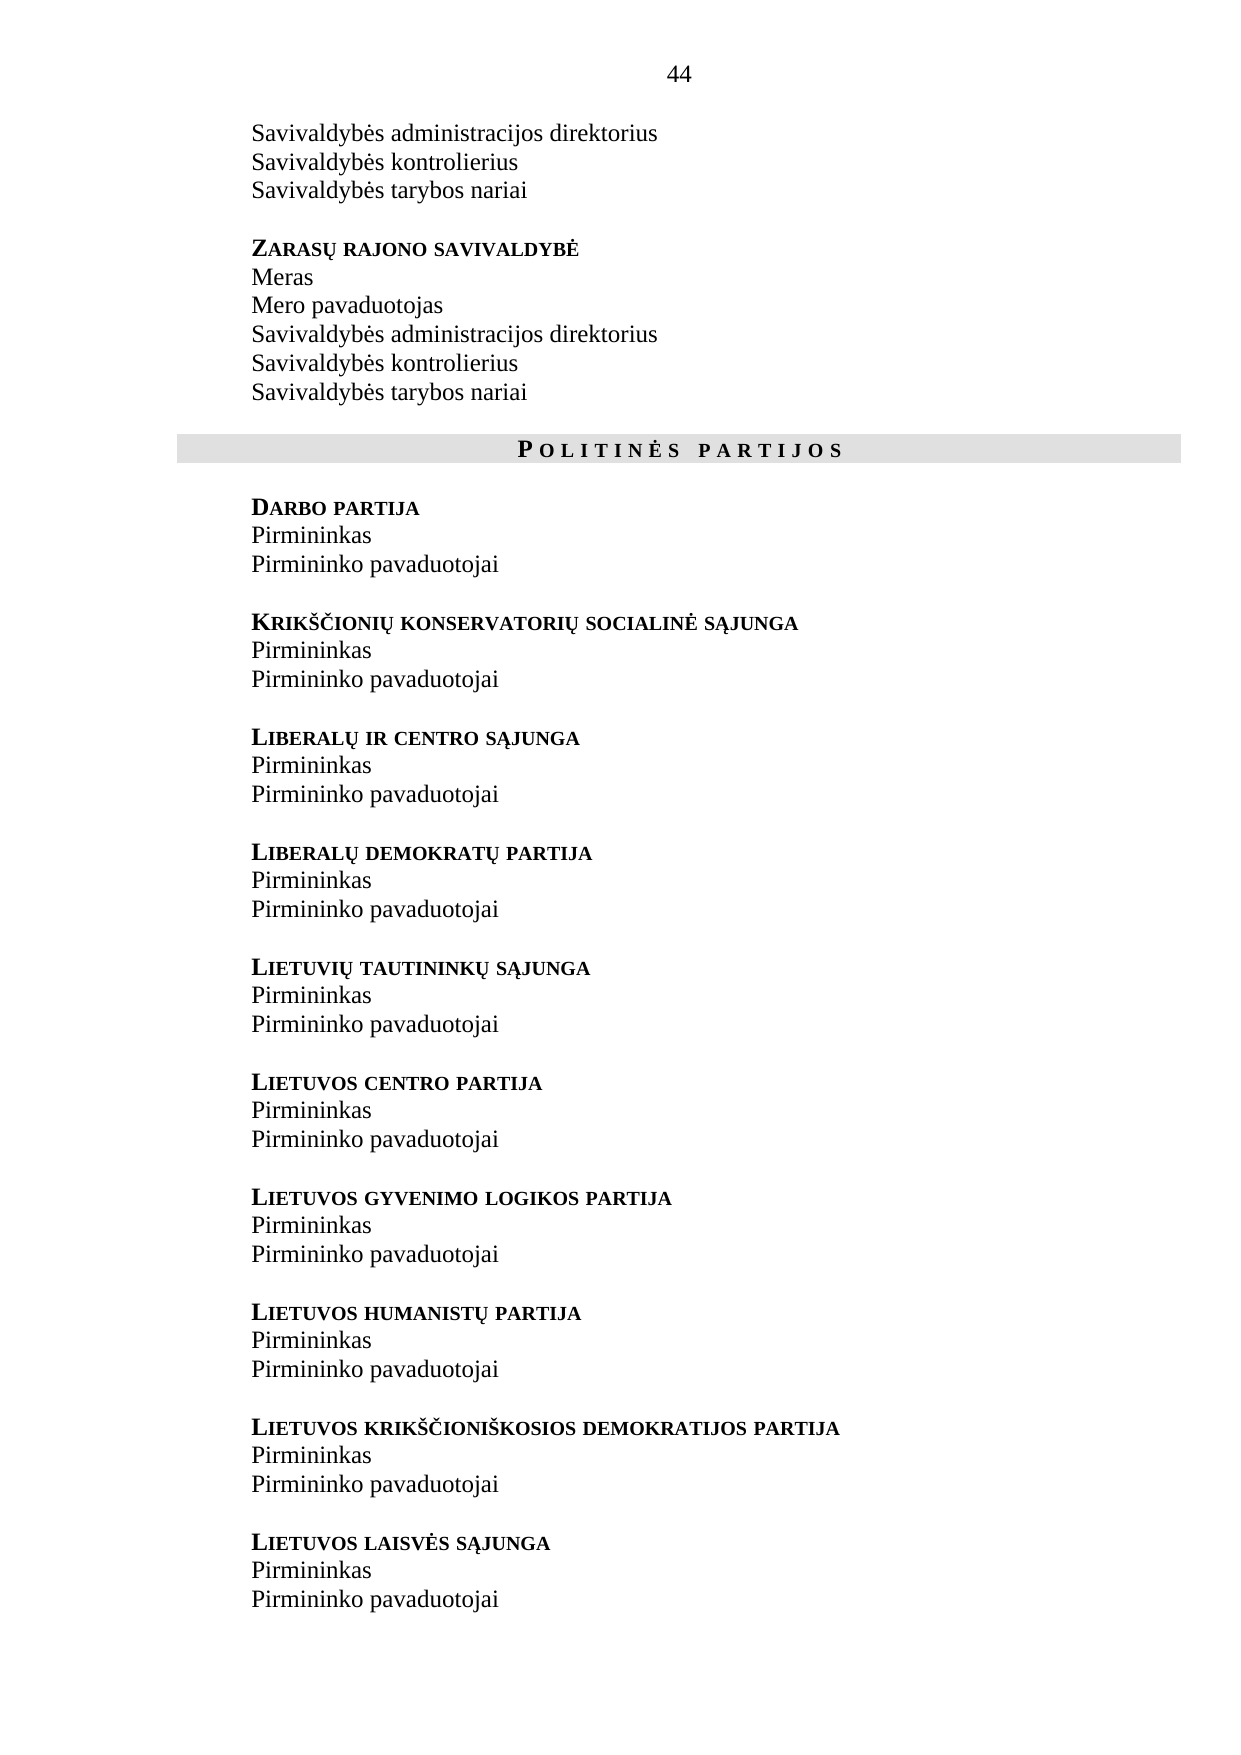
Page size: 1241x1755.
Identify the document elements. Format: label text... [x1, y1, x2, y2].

text Pirmininkas [177, 751, 1181, 779]
text Pirmininkas [177, 1556, 1181, 1584]
text Pirmininko pavaduotojai [177, 549, 1181, 578]
text Savivaldybės administracijos direktorius [177, 319, 1181, 348]
text Krikščionių konservatorių socialinė sąjunga [177, 607, 1181, 636]
text Pirmininko pavaduotojai [177, 664, 1181, 693]
text Pirmininkas [177, 981, 1181, 1009]
text Mero pavaduotojas [177, 291, 1181, 319]
text Lietuvių tautininkų sąjunga [177, 952, 1181, 981]
text Liberalų demokratų partija [177, 837, 1181, 866]
text Lietuvos laisvės sąjunga [177, 1527, 1181, 1556]
text Pirmininkas [177, 866, 1181, 894]
text Pirmininko pavaduotojai [177, 1009, 1181, 1038]
text Pirmininkas [177, 1326, 1181, 1354]
text Pirmininkas [177, 521, 1181, 549]
text Pirmininkas [177, 636, 1181, 664]
text Savivaldybės kontrolierius [177, 147, 1181, 176]
text Pirmininko pavaduotojai [177, 1124, 1181, 1153]
text Savivaldybės kontrolierius [177, 348, 1181, 377]
text Pirmininko pavaduotojai [177, 894, 1181, 923]
text Pirmininkas [177, 1096, 1181, 1124]
text Liberalų ir centro sąjunga [177, 722, 1181, 751]
text Pirmininkas [177, 1211, 1181, 1239]
text Pirmininko pavaduotojai [177, 1469, 1181, 1498]
text Lietuvos krikščioniškosios demokratijos partija [177, 1412, 1181, 1441]
text Zarasų rajono savivaldybė [177, 233, 1181, 262]
text Pirmininko pavaduotojai [177, 779, 1181, 808]
text Pirmininko pavaduotojai [177, 1584, 1181, 1613]
table_header Politinės partijos [177, 434, 1181, 463]
text Savivaldybės administracijos direktorius [177, 118, 1181, 147]
text Savivaldybės tarybos nariai [177, 176, 1181, 204]
text Meras [177, 262, 1181, 291]
text Pirmininkas [177, 1441, 1181, 1469]
text Pirmininko pavaduotojai [177, 1239, 1181, 1268]
text Savivaldybės tarybos nariai [177, 377, 1181, 406]
text Pirmininko pavaduotojai [177, 1354, 1181, 1383]
text Lietuvos centro partija [177, 1067, 1181, 1096]
text Darbo partija [177, 492, 1181, 521]
text Lietuvos gyvenimo logikos partija [177, 1182, 1181, 1211]
text Lietuvos humanistų partija [177, 1297, 1181, 1326]
